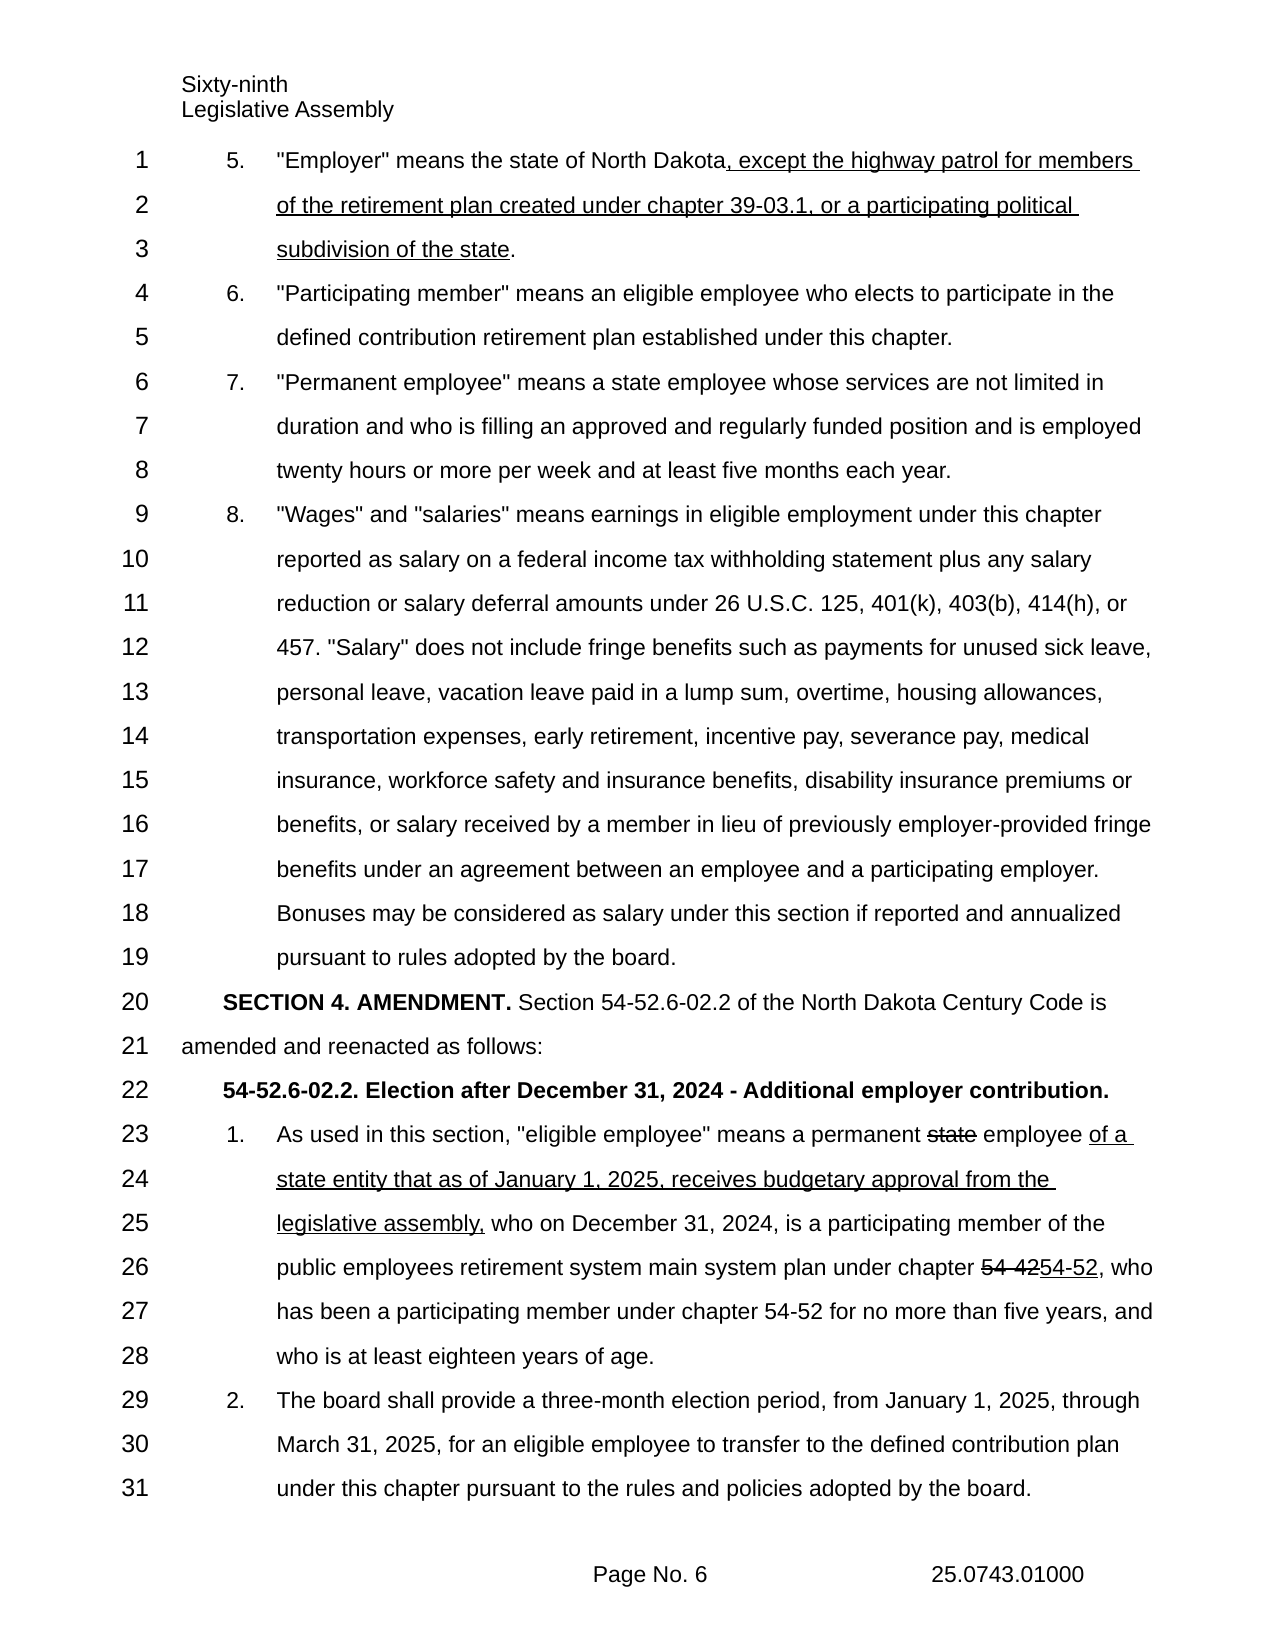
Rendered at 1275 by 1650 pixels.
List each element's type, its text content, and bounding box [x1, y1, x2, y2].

subtitle 54‑52.6‑02.2. Election after December 31, 2024 ‑ Additional employer contribution. [181, 1063, 1154, 1107]
text 6. "Participating member" means an eligible employee who elects to participate in the defined contribution retirement plan established under this chapter. [181, 266, 1154, 355]
text 2. The board shall provide a three‑month election period, from January 1, 2025, through March 31, 2025, for an eligible employee to transfer to the defined contribution plan under this chapter pursuant to the rules and policies adopted by the board. [181, 1373, 1154, 1506]
text SECTION 4. AMENDMENT. Section 54‑52.6‑02.2 of the North Dakota Century Code is amended and reenacted as follows: [181, 974, 1154, 1063]
text 7. "Permanent employee" means a state employee whose services are not limited in duration and who is filling an approved and regularly funded position and is employed twenty hours or more per week and at least five months each year. [181, 355, 1154, 487]
text 8. "Wages" and "salaries" means earnings in eligible employment under this chapter reported as salary on a federal income tax withholding statement plus any salary reduction or salary deferral amounts under 26 U.S.C. 125, 401(k), 403(b), 414(h), or 457. "Salary" does not include fringe benefits such as payments for unused sick leave, personal leave, vacation leave paid in a lump sum, overtime, housing allowances, transportation expenses, early retirement, incentive pay, severance pay, medical insurance, workforce safety and insurance benefits, disability insurance premiums or benefits, or salary received by a member in lieu of previously employer‑provided fringe benefits under an agreement between an employee and a participating employer. Bonuses may be considered as salary under this section if reported and annualized pursuant to rules adopted by the board. [181, 487, 1154, 974]
text 1. As used in this section, "eligible employee" means a permanent state employee of a state entity that as of January 1, 2025, receives budgetary approval from the legislative assembly, who on December 31, 2024, is a participating member of the public employees retirement system main system plan under chapter 54‑4254-52, who has been a participating member under chapter 54‑52 for no more than five years, and who is at least eighteen years of age. [181, 1107, 1154, 1373]
text 5. "Employer" means the state of North Dakota, except the highway patrol for members of the retirement plan created under chapter 39‑03.1, or a participating political subdivision of the state. [181, 133, 1154, 266]
